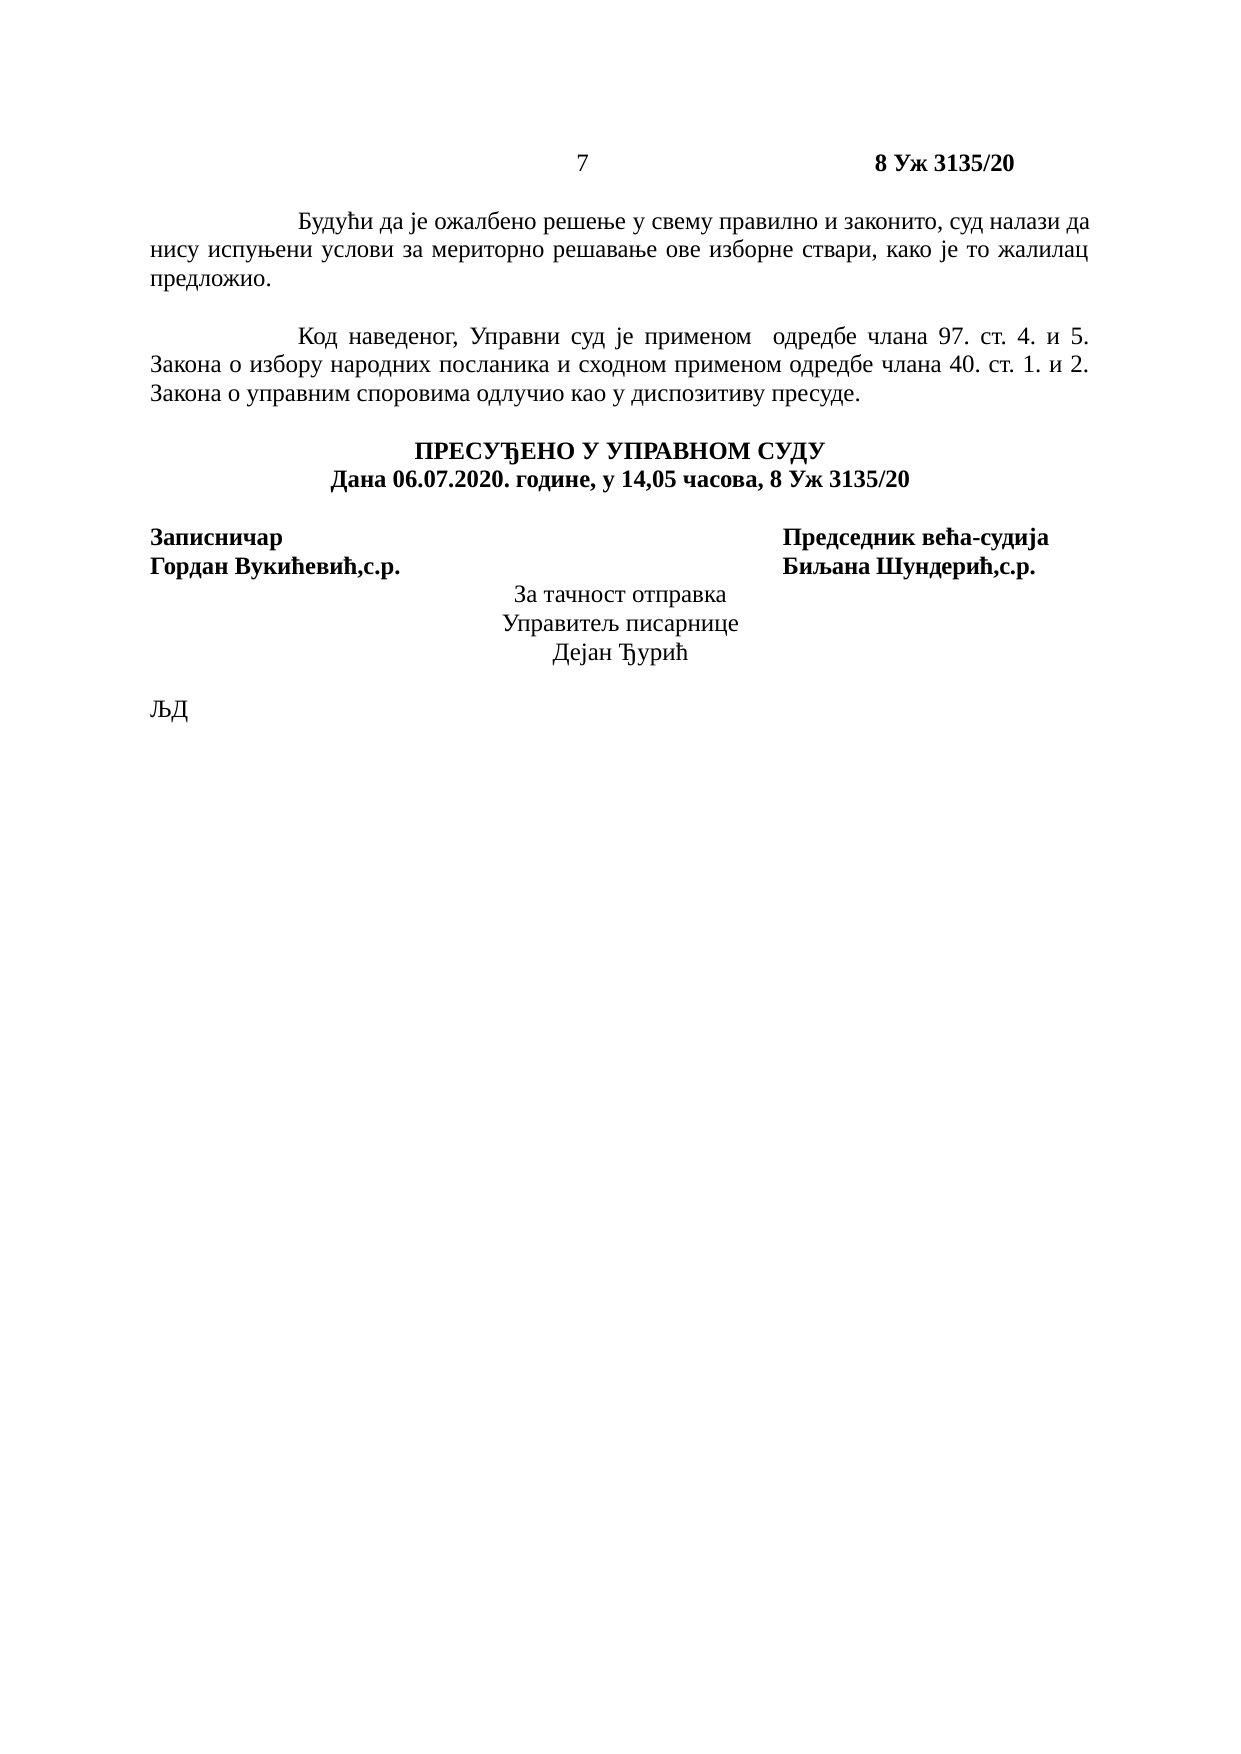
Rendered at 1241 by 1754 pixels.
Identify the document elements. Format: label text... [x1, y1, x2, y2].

text ПРЕСУЂЕНО У УПРАВНОМ СУДУ [150, 436, 1090, 464]
text ЉД [150, 694, 1090, 723]
text Управитељ писарнице [150, 608, 1090, 637]
text Дана 06.07.2020. године, у 14,05 часова, 8 Уж 3135/20 [150, 464, 1090, 493]
text Гордан Вукићевић,с.р. Биљана Шундерић,с.р. [150, 551, 1090, 579]
text Код наведеног, Управни суд је применом одредбе члана 97. ст. 4. и 5. Закона о избору народних посланика и сходном применом одредбе члана 40. ст. 1. и 2. Закона о управним споровима одлучио као у диспозитиву пресуде. [150, 321, 1090, 407]
text Будући да је ожалбено решење у свему правилно и законито, суд налази да нису испуњени услови за мериторно решавање ове изборне ствари, како је то жалилац предложио. [150, 206, 1090, 292]
text За тачност отправка [150, 579, 1090, 608]
text Дејан Ђурић [150, 637, 1090, 666]
text Записничар Председник већа-судија [150, 522, 1090, 551]
